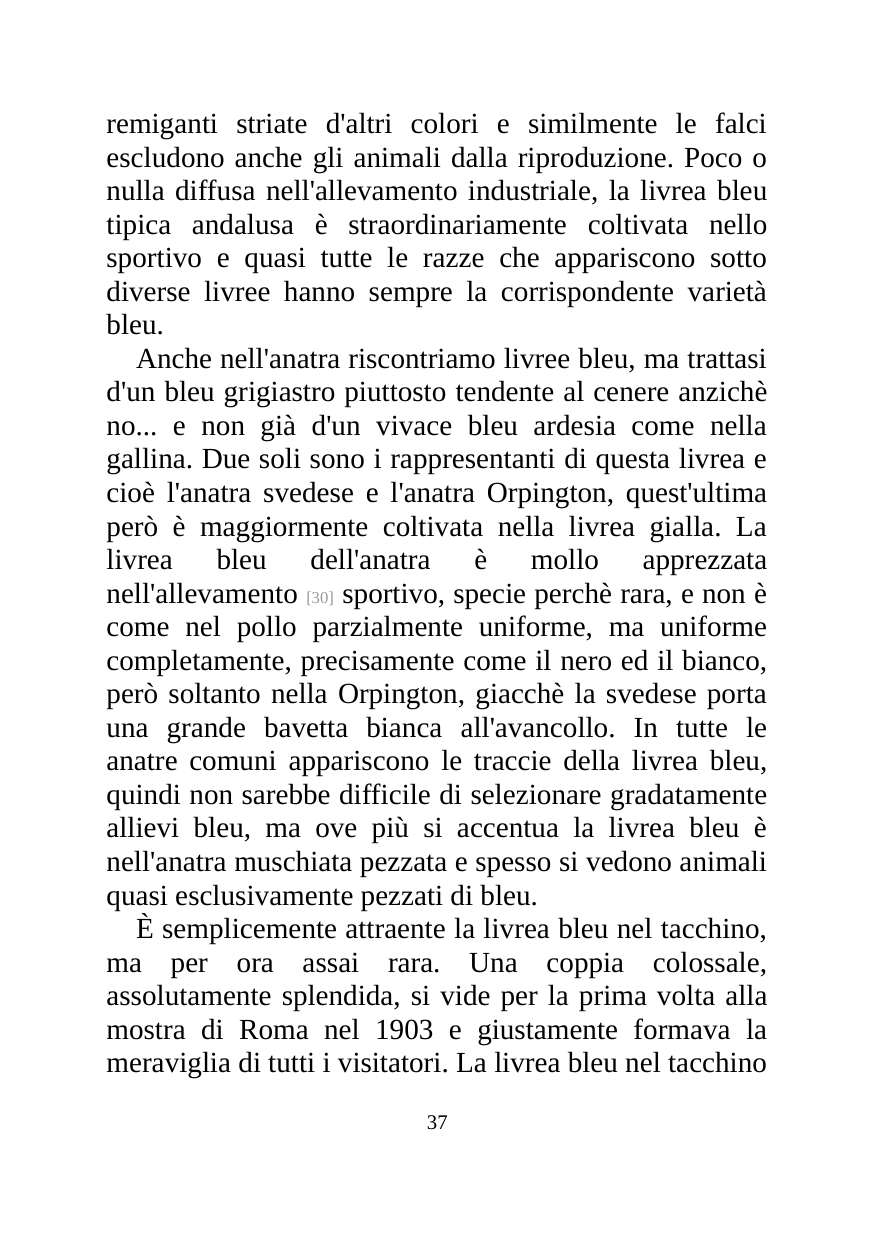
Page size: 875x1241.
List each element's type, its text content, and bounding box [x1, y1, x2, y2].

text È semplicemente attraente la livrea bleu nel tacchino, ma per ora assai rara. Una coppia colossale, assolutamente splendida, si vide per la prima volta alla mostra di Roma nel 1903 e giustamente formava la meraviglia di tutti i visitatori. La livrea bleu nel tacchino [106, 911, 768, 1079]
text Anche nell'anatra riscontriamo livree bleu, ma trattasi d'un bleu grigiastro piuttosto tendente al cenere anzichè no... e non già d'un vivace bleu ardesia come nella gallina. Due soli sono i rappresentanti di questa livrea e cioè l'anatra svedese e l'anatra Orpington, quest'ultima però è maggiormente coltivata nella livrea gialla. La livrea bleu dell'anatra è mollo apprezzata nell'allevamento [30] sportivo, specie perchè rara, e non è come nel pollo parzialmente uniforme, ma uniforme completamente, precisamente come il nero ed il bianco, però soltanto nella Orpington, giacchè la svedese porta una grande bavetta bianca all'avancollo. In tutte le anatre comuni appariscono le traccie della livrea bleu, quindi non sarebbe difficile di selezionare gradatamente allievi bleu, ma ove più si accentua la livrea bleu è nell'anatra muschiata pezzata e spesso si vedono animali quasi esclusivamente pezzati di bleu. [106, 341, 768, 911]
text remiganti striate d'altri colori e similmente le falci escludono anche gli animali dalla riproduzione. Poco o nulla diffusa nell'allevamento industriale, la livrea bleu tipica andalusa è straordinariamente coltivata nello sportivo e quasi tutte le razze che appariscono sotto diverse livree hanno sempre la corrispondente varietà bleu. [106, 106, 768, 341]
